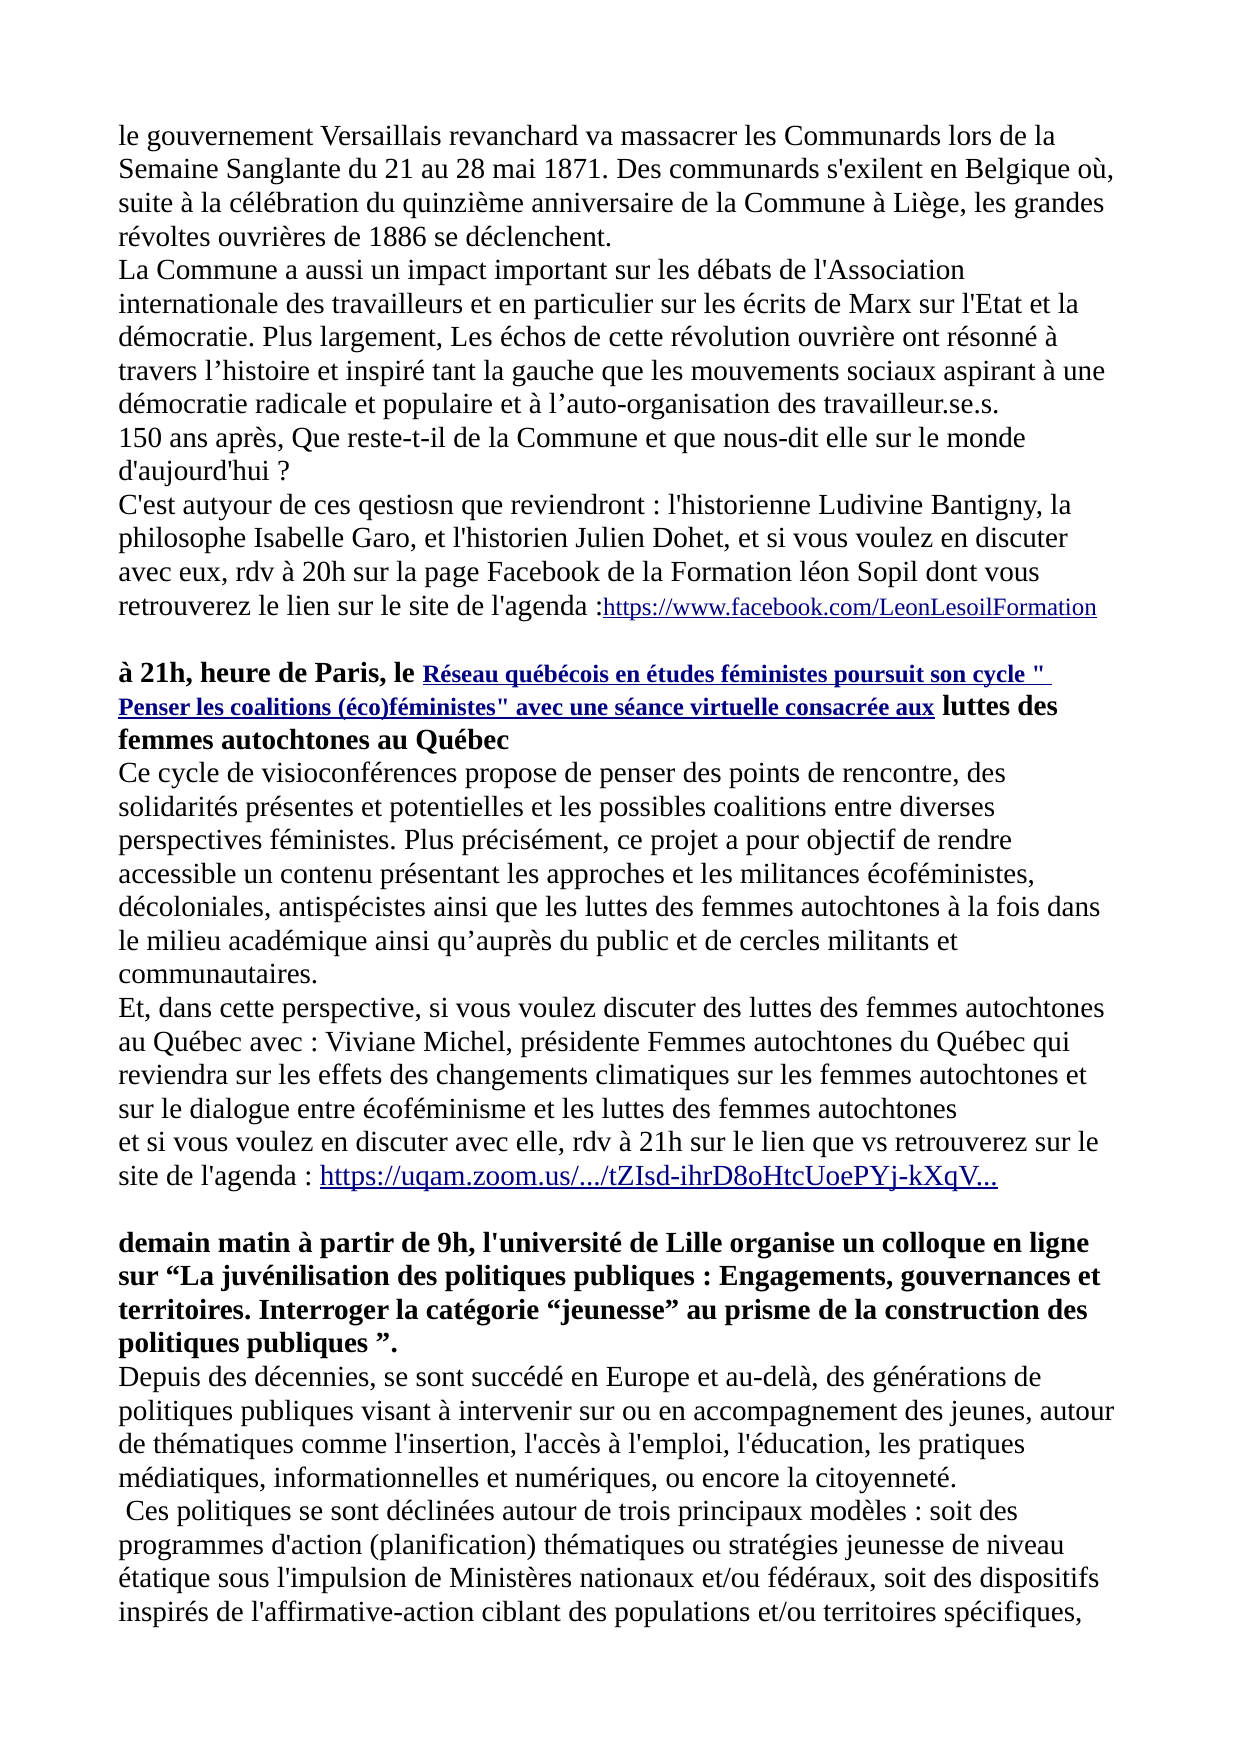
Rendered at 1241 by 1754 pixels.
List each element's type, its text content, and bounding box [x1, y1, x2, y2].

text Ces politiques se sont déclinées autour de trois principaux modèles : soit des programmes d'action (planification) thématiques ou stratégies jeunesse de niveau étatique sous l'impulsion de Ministères nationaux et/ou fédéraux, soit des dispositifs inspirés de l'affirmative-action ciblant des populations et/ou territoires spécifiques, [118, 1493, 1122, 1627]
text 150 ans après, Que reste-t-il de la Commune et que nous-dit elle sur le monde d'aujourd'hui ? [118, 420, 1122, 487]
text C'est autyour de ces qestiosn que reviendront : l'historienne Ludivine Bantigny, la philosophe Isabelle Garo, et l'historien Julien Dohet, et si vous voulez en discuter avec eux, rdv à 20h sur la page Facebook de la Formation léon Sopil dont vous retrouverez le lien sur le site de l'agenda :https://www.facebook.com/LeonLesoilFormation [118, 487, 1122, 621]
text La Commune a aussi un impact important sur les débats de l'Association internationale des travailleurs et en particulier sur les écrits de Marx sur l'Etat et la démocratie. Plus largement, Les échos de cette révolution ouvrière ont résonné à travers l’histoire et inspiré tant la gauche que les mouvements sociaux aspirant à une démocratie radicale et populaire et à l’auto-organisation des travailleur.se.s. [118, 252, 1122, 420]
text à 21h, heure de Paris, le Réseau québécois en études féministes poursuit son cycle " Penser les coalitions (éco)féministes" avec une séance virtuelle consacrée aux luttes des femmes autochtones au Québec Ce cycle de visioconférences propose de penser des points de rencontre, des solidarités présentes et potentielles et les possibles coalitions entre diverses perspectives féministes. Plus précisément, ce projet a pour objectif de rendre accessible un contenu présentant les approches et les militances écoféministes, décoloniales, antispécistes ainsi que les luttes des femmes autochtones à la fois dans le milieu académique ainsi qu’auprès du public et de cercles militants et communautaires. [118, 655, 1122, 990]
text le gouvernement Versaillais revanchard va massacrer les Communards lors de la Semaine Sanglante du 21 au 28 mai 1871. Des communards s'exilent en Belgique où, suite à la célébration du quinzième anniversaire de la Commune à Liège, les grandes révoltes ouvrières de 1886 se déclenchent. [118, 118, 1122, 252]
text demain matin à partir de 9h, l'université de Lille organise un colloque en ligne sur “La juvénilisation des politiques publiques : Engagements, gouvernances et territoires. Interroger la catégorie “jeunesse” au prisme de la construction des politiques publiques ”. Depuis des décennies, se sont succédé en Europe et au-delà, des générations de politiques publiques visant à intervenir sur ou en accompagnement des jeunes, autour de thématiques comme l'insertion, l'accès à l'emploi, l'éducation, les pratiques médiatiques, informationnelles et numériques, ou encore la citoyenneté. [118, 1225, 1122, 1493]
text Et, dans cette perspective, si vous voulez discuter des luttes des femmes autochtones au Québec avec : Viviane Michel, présidente Femmes autochtones du Québec qui reviendra sur les effets des changements climatiques sur les femmes autochtones et sur le dialogue entre écoféminisme et les luttes des femmes autochtones [118, 990, 1122, 1124]
text et si vous voulez en discuter avec elle, rdv à 21h sur le lien que vs retrouverez sur le site de l'agenda : https://uqam.zoom.us/.../tZIsd-ihrD8oHtcUoePYj-kXqV... [118, 1124, 1122, 1191]
